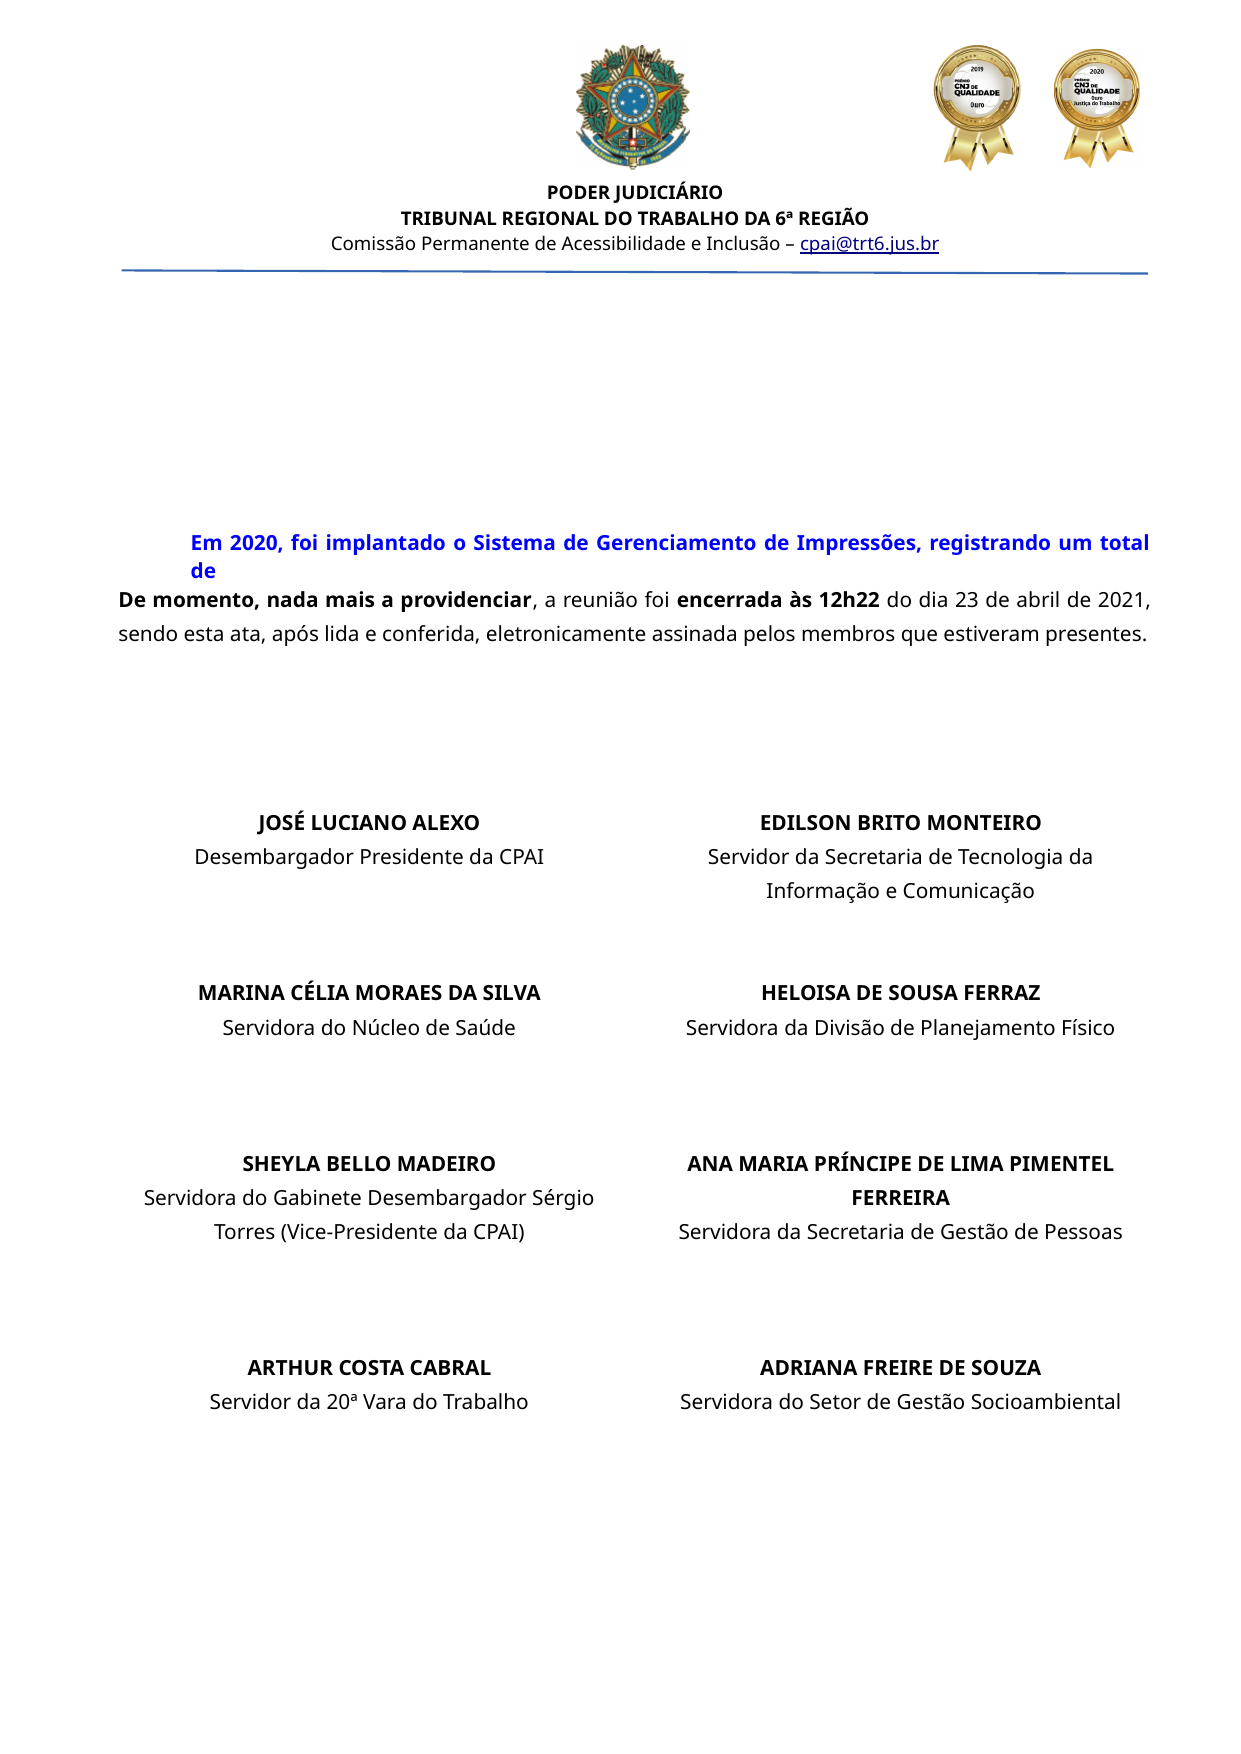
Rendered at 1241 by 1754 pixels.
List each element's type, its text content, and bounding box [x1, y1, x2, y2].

text SHEYLA BELLO MADEIRO [118, 1149, 620, 1177]
text Servidor da Secretaria de Tecnologia da Informação e Comunicação [649, 842, 1152, 905]
text HELOISA DE SOUSA FERRAZ [649, 978, 1152, 1007]
text EDILSON BRITO MONTEIRO [649, 808, 1152, 837]
text ARTHUR COSTA CABRAL [118, 1353, 620, 1382]
text ANA MARIA PRÍNCIPE DE LIMA PIMENTEL FERREIRA [649, 1149, 1152, 1211]
text MARINA CÉLIA MORAES DA SILVA [118, 978, 620, 1007]
text ADRIANA FREIRE DE SOUZA [649, 1353, 1152, 1382]
text Servidora da Divisão de Planejamento Físico [649, 1013, 1152, 1041]
text Servidora do Núcleo de Saúde [118, 1013, 620, 1041]
text JOSÉ LUCIANO ALEXO [118, 808, 620, 837]
text Servidora do Setor de Gestão Socioambiental [649, 1387, 1152, 1416]
text Servidor da 20ª Vara do Trabalho [118, 1387, 620, 1416]
text Servidora da Secretaria de Gestão de Pessoas [649, 1217, 1152, 1245]
text De momento, nada mais a providenciar, a reunião foi encerrada às 12h22 do dia 23 de abril de 2021, sendo esta ata, após lida e conferida, eletronicamente assinada pelos membros que estiveram presentes. [118, 585, 1152, 647]
text Desembargador Presidente da CPAI [118, 842, 620, 871]
text Servidora do Gabinete Desembargador Sérgio Torres (Vice-Presidente da CPAI) [118, 1183, 620, 1245]
